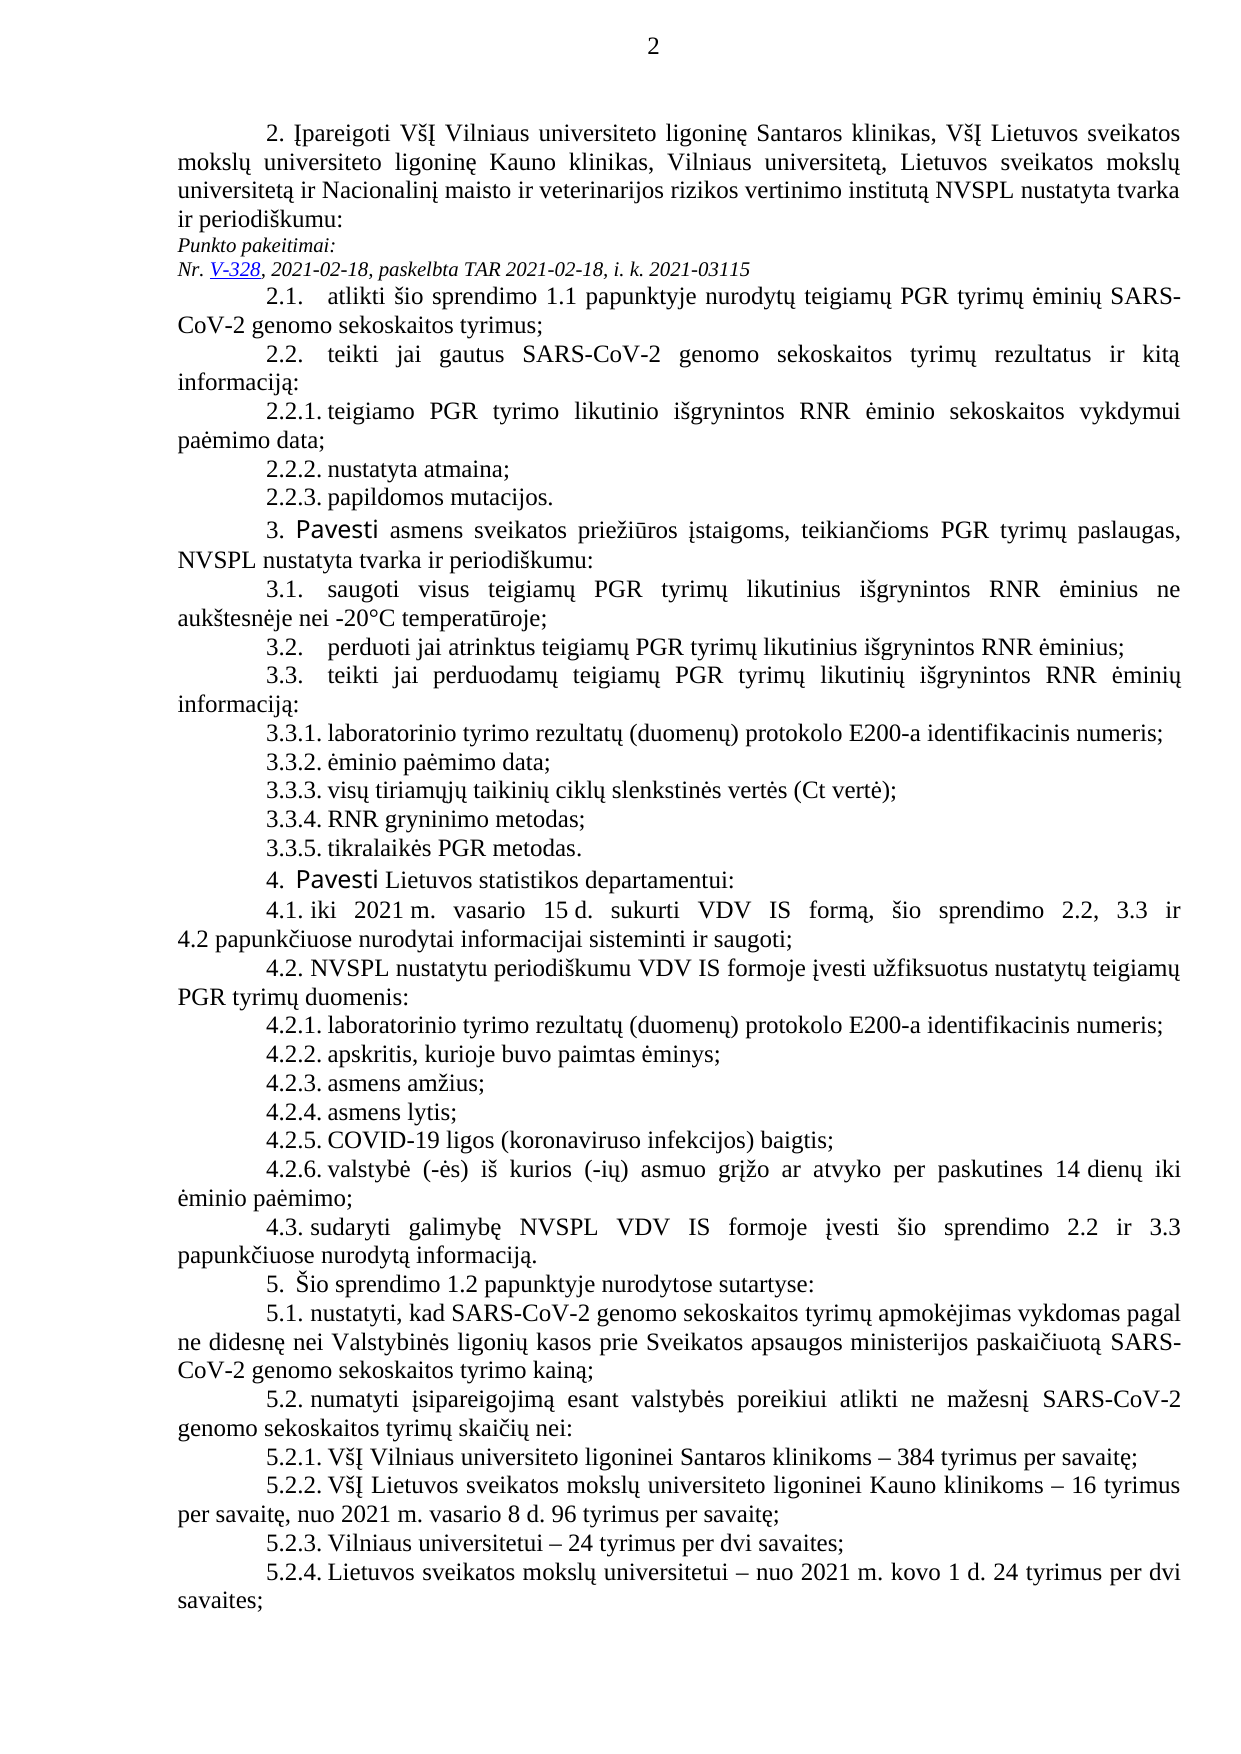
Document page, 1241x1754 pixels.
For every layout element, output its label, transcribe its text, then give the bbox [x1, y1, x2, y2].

text 5.1. nustatyti, kad SARS-CoV-2 genomo sekoskaitos tyrimų apmokėjimas vykdomas pagal ne didesnę nei Valstybinės ligonių kasos prie Sveikatos apsaugos ministerijos paskaičiuotą SARS-CoV-2 genomo sekoskaitos tyrimo kainą; [177, 1298, 1181, 1384]
text 3. Pavesti asmens sveikatos priežiūros įstaigoms, teikiančioms PGR tyrimų paslaugas, NVSPL nustatyta tvarka ir periodiškumu: [177, 511, 1181, 574]
text 3.1. saugoti visus teigiamų PGR tyrimų likutinius išgrynintos RNR ėminius ne aukštesnėje nei -20°C temperatūroje; [177, 574, 1181, 632]
text Punkto pakeitimai: [177, 233, 1181, 257]
text 2.2.2. nustatyta atmaina; [177, 454, 1181, 482]
text 2.2.1. teigiamo PGR tyrimo likutinio išgrynintos RNR ėminio sekoskaitos vykdymui paėmimo data; [177, 396, 1181, 454]
text 5.2. numatyti įsipareigojimą esant valstybės poreikiui atlikti ne mažesnį SARS-CoV-2 genomo sekoskaitos tyrimų skaičių nei: [177, 1384, 1181, 1442]
text 3.3.4. RNR gryninimo metodas; [177, 804, 1181, 833]
text 3.3.5. tikralaikės PGR metodas. [177, 833, 1181, 862]
text 3.2. perduoti jai atrinktus teigiamų PGR tyrimų likutinius išgrynintos RNR ėminius; [177, 632, 1181, 660]
text 4.2.2. apskritis, kurioje buvo paimtas ėminys; [177, 1039, 1181, 1068]
text 4.2.4. asmens lytis; [177, 1097, 1181, 1126]
text 4.2.6. valstybė (-ės) iš kurios (-ių) asmuo grįžo ar atvyko per paskutines 14 dienų iki ėminio paėmimo; [177, 1154, 1181, 1212]
text 4.3. sudaryti galimybę NVSPL VDV IS formoje įvesti šio sprendimo 2.2 ir 3.3 papunkčiuose nurodytą informaciją. [177, 1212, 1181, 1269]
text 3.3.2. ėminio paėmimo data; [177, 747, 1181, 775]
text 2.2. teikti jai gautus SARS-CoV-2 genomo sekoskaitos tyrimų rezultatus ir kitą informaciją: [177, 339, 1181, 396]
text 4.2.3. asmens amžius; [177, 1068, 1181, 1097]
text 3.3. teikti jai perduodamų teigiamų PGR tyrimų likutinių išgrynintos RNR ėminių informaciją: [177, 660, 1181, 718]
text 2. Įpareigoti VšĮ Vilniaus universiteto ligoninę Santaros klinikas, VšĮ Lietuvos sveikatos mokslų universiteto ligoninę Kauno klinikas, Vilniaus universitetą, Lietuvos sveikatos mokslų universitetą ir Nacionalinį maisto ir veterinarijos rizikos vertinimo institutą NVSPL nustatyta tvarka ir periodiškumu: [177, 118, 1181, 233]
text 4.1. iki 2021 m. vasario 15 d. sukurti VDV IS formą, šio sprendimo 2.2, 3.3 ir 4.2 papunkčiuose nurodytai informacijai sisteminti ir saugoti; [177, 896, 1181, 953]
text 2.1. atlikti šio sprendimo 1.1 papunktyje nurodytų teigiamų PGR tyrimų ėminių SARS-CoV-2 genomo sekoskaitos tyrimus; [177, 281, 1181, 339]
text 2.2.3. papildomos mutacijos. [177, 482, 1181, 511]
text 3.3.3. visų tiriamųjų taikinių ciklų slenkstinės vertės (Ct vertė); [177, 775, 1181, 804]
text 5.2.3. Vilniaus universitetui – 24 tyrimus per dvi savaites; [177, 1528, 1181, 1557]
text 5. Šio sprendimo 1.2 papunktyje nurodytose sutartyse: [177, 1269, 1181, 1298]
text 3.3.1. laboratorinio tyrimo rezultatų (duomenų) protokolo E200-a identifikacinis numeris; [177, 718, 1181, 747]
text 4.2.1. laboratorinio tyrimo rezultatų (duomenų) protokolo E200-a identifikacinis numeris; [177, 1011, 1181, 1039]
text Nr. V-328, 2021-02-18, paskelbta TAR 2021-02-18, i. k. 2021-03115 [177, 257, 1181, 281]
text 5.2.4. Lietuvos sveikatos mokslų universitetui – nuo 2021 m. kovo 1 d. 24 tyrimus per dvi savaites; [177, 1557, 1181, 1614]
text 5.2.1. VšĮ Vilniaus universiteto ligoninei Santaros klinikoms – 384 tyrimus per savaitę; [177, 1442, 1181, 1471]
text 4.2. NVSPL nustatytu periodiškumu VDV IS formoje įvesti užfiksuotus nustatytų teigiamų PGR tyrimų duomenis: [177, 953, 1181, 1011]
text 4.2.5. COVID-19 ligos (koronaviruso infekcijos) baigtis; [177, 1126, 1181, 1154]
text 4. Pavesti Lietuvos statistikos departamentui: [177, 862, 1181, 896]
text 5.2.2. VšĮ Lietuvos sveikatos mokslų universiteto ligoninei Kauno klinikoms – 16 tyrimus per savaitę, nuo 2021 m. vasario 8 d. 96 tyrimus per savaitę; [177, 1471, 1181, 1528]
